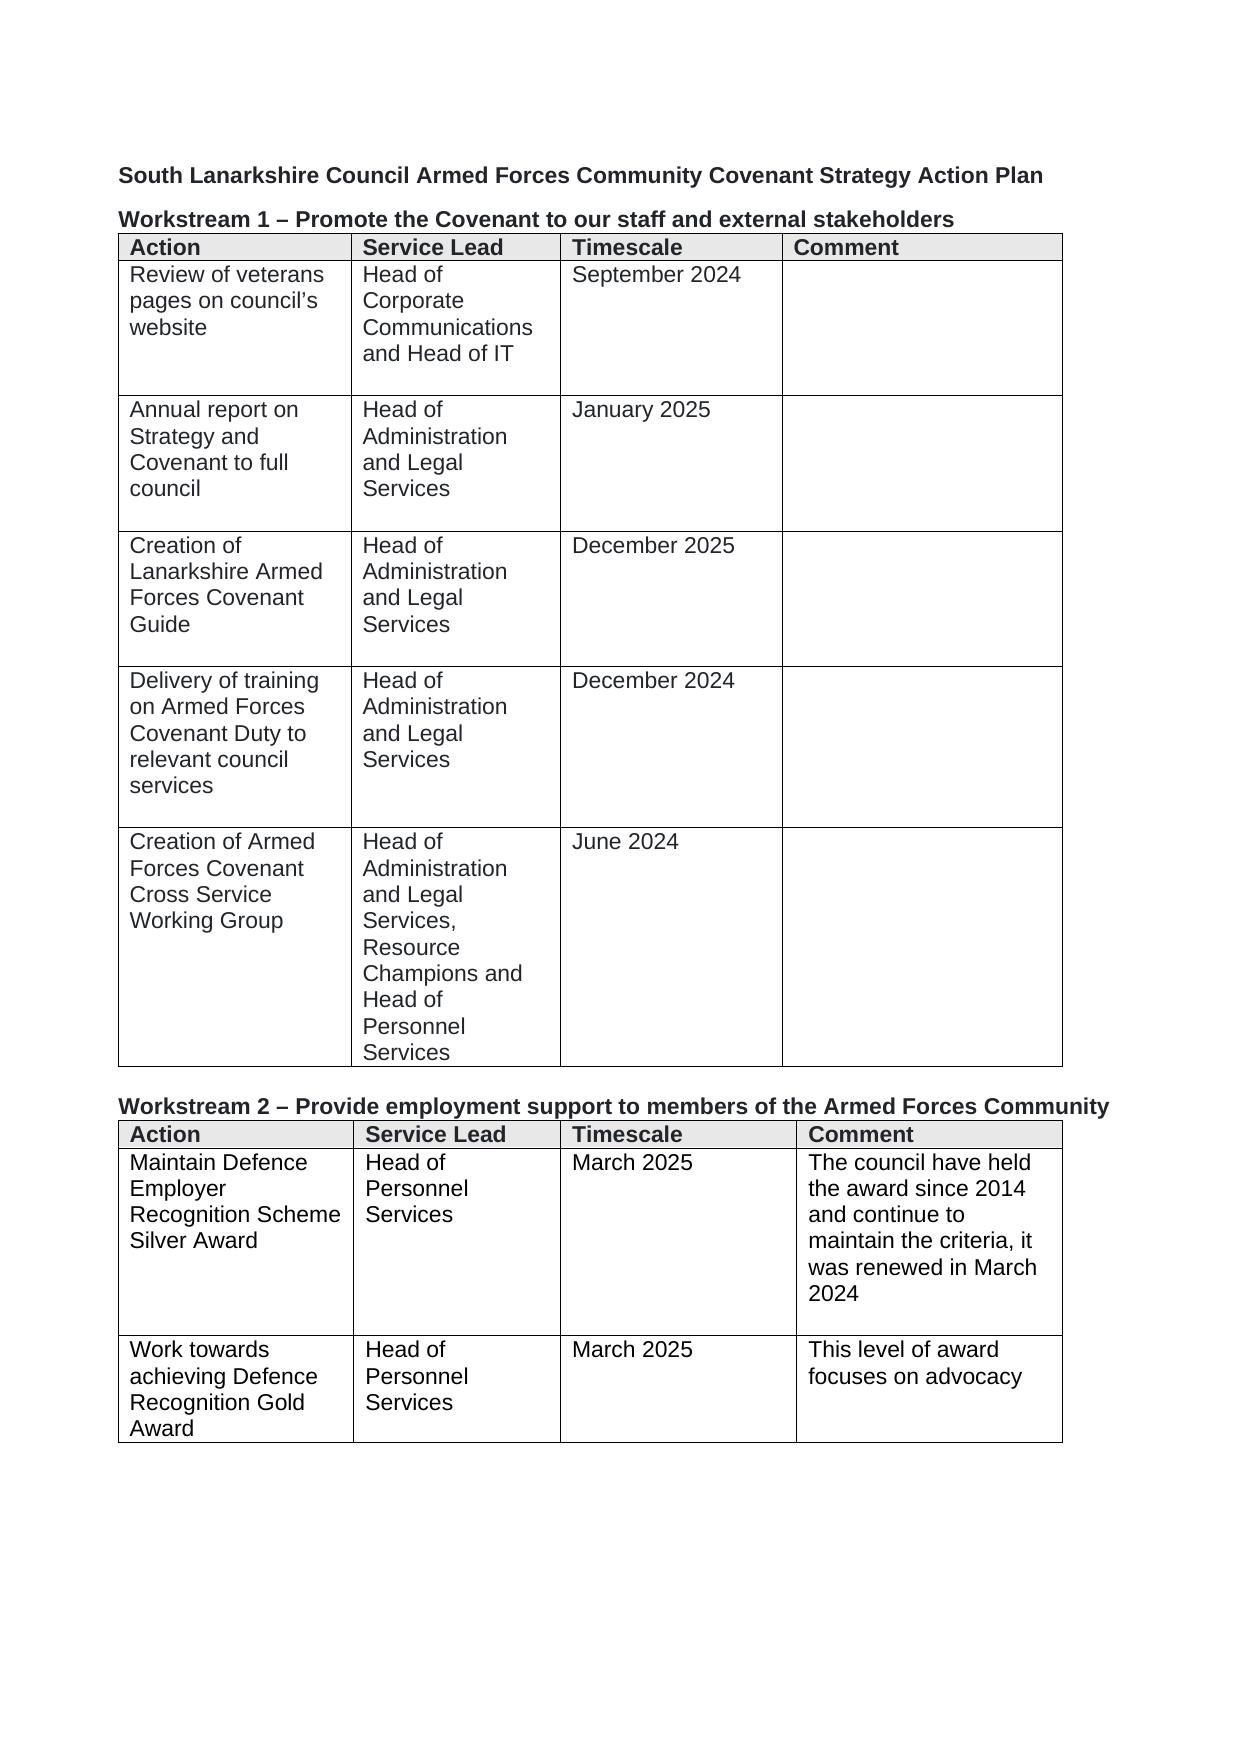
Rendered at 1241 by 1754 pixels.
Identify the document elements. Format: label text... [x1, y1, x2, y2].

table_cell Head of Administration and Legal Services [352, 532, 560, 666]
table_cell [783, 667, 1062, 827]
table_cell This level of award focuses on advocacy [797, 1336, 1062, 1442]
table_cell The council have held the award since 2014 and continue to maintain the criteria, it was renewed in March 2024 [797, 1149, 1062, 1335]
table_cell [783, 261, 1062, 395]
table_cell [783, 532, 1062, 666]
table_header Comment [797, 1121, 1062, 1147]
table_cell Annual report on Strategy and Covenant to full council [119, 396, 351, 531]
table_cell Maintain Defence Employer Recognition Scheme Silver Award [119, 1149, 353, 1335]
table_cell Head of Administration and Legal Services [352, 667, 560, 827]
table_cell [783, 396, 1062, 531]
table_cell Head of Administration and Legal Services, Resource Champions and Head of Personnel Services [352, 828, 560, 1066]
table_cell Review of veterans pages on council’s website [119, 261, 351, 395]
table_header Action [119, 1121, 353, 1147]
table_cell December 2025 [561, 532, 782, 666]
table_cell Creation of Lanarkshire Armed Forces Covenant Guide [119, 532, 351, 666]
table_cell Head of Corporate Communications and Head of IT [352, 261, 560, 395]
table_header Timescale [561, 234, 782, 260]
table_cell March 2025 [561, 1336, 796, 1442]
text South Lanarkshire Council Armed Forces Community Covenant Strategy Action Plan [118, 162, 1122, 188]
table_header Comment [783, 234, 1062, 260]
table_cell December 2024 [561, 667, 782, 827]
table_cell Head of Personnel Services [354, 1149, 560, 1335]
table_cell September 2024 [561, 261, 782, 395]
text Workstream 2 – Provide employment support to members of the Armed Forces Community [118, 1093, 1122, 1119]
table_header Action [119, 234, 351, 260]
table_cell Work towards achieving Defence Recognition Gold Award [119, 1336, 353, 1442]
table_header Timescale [561, 1121, 796, 1147]
text Workstream 1 – Promote the Covenant to our staff and external stakeholders [118, 206, 1122, 232]
table_header Service Lead [352, 234, 560, 260]
table_cell [783, 828, 1062, 1066]
table_cell January 2025 [561, 396, 782, 531]
table_header Service Lead [354, 1121, 560, 1147]
table_cell March 2025 [561, 1149, 796, 1335]
table_cell Delivery of training on Armed Forces Covenant Duty to relevant council services [119, 667, 351, 827]
table_cell June 2024 [561, 828, 782, 1066]
table_cell Head of Personnel Services [354, 1336, 560, 1442]
table_cell Head of Administration and Legal Services [352, 396, 560, 531]
table_cell Creation of Armed Forces Covenant Cross Service Working Group [119, 828, 351, 1066]
